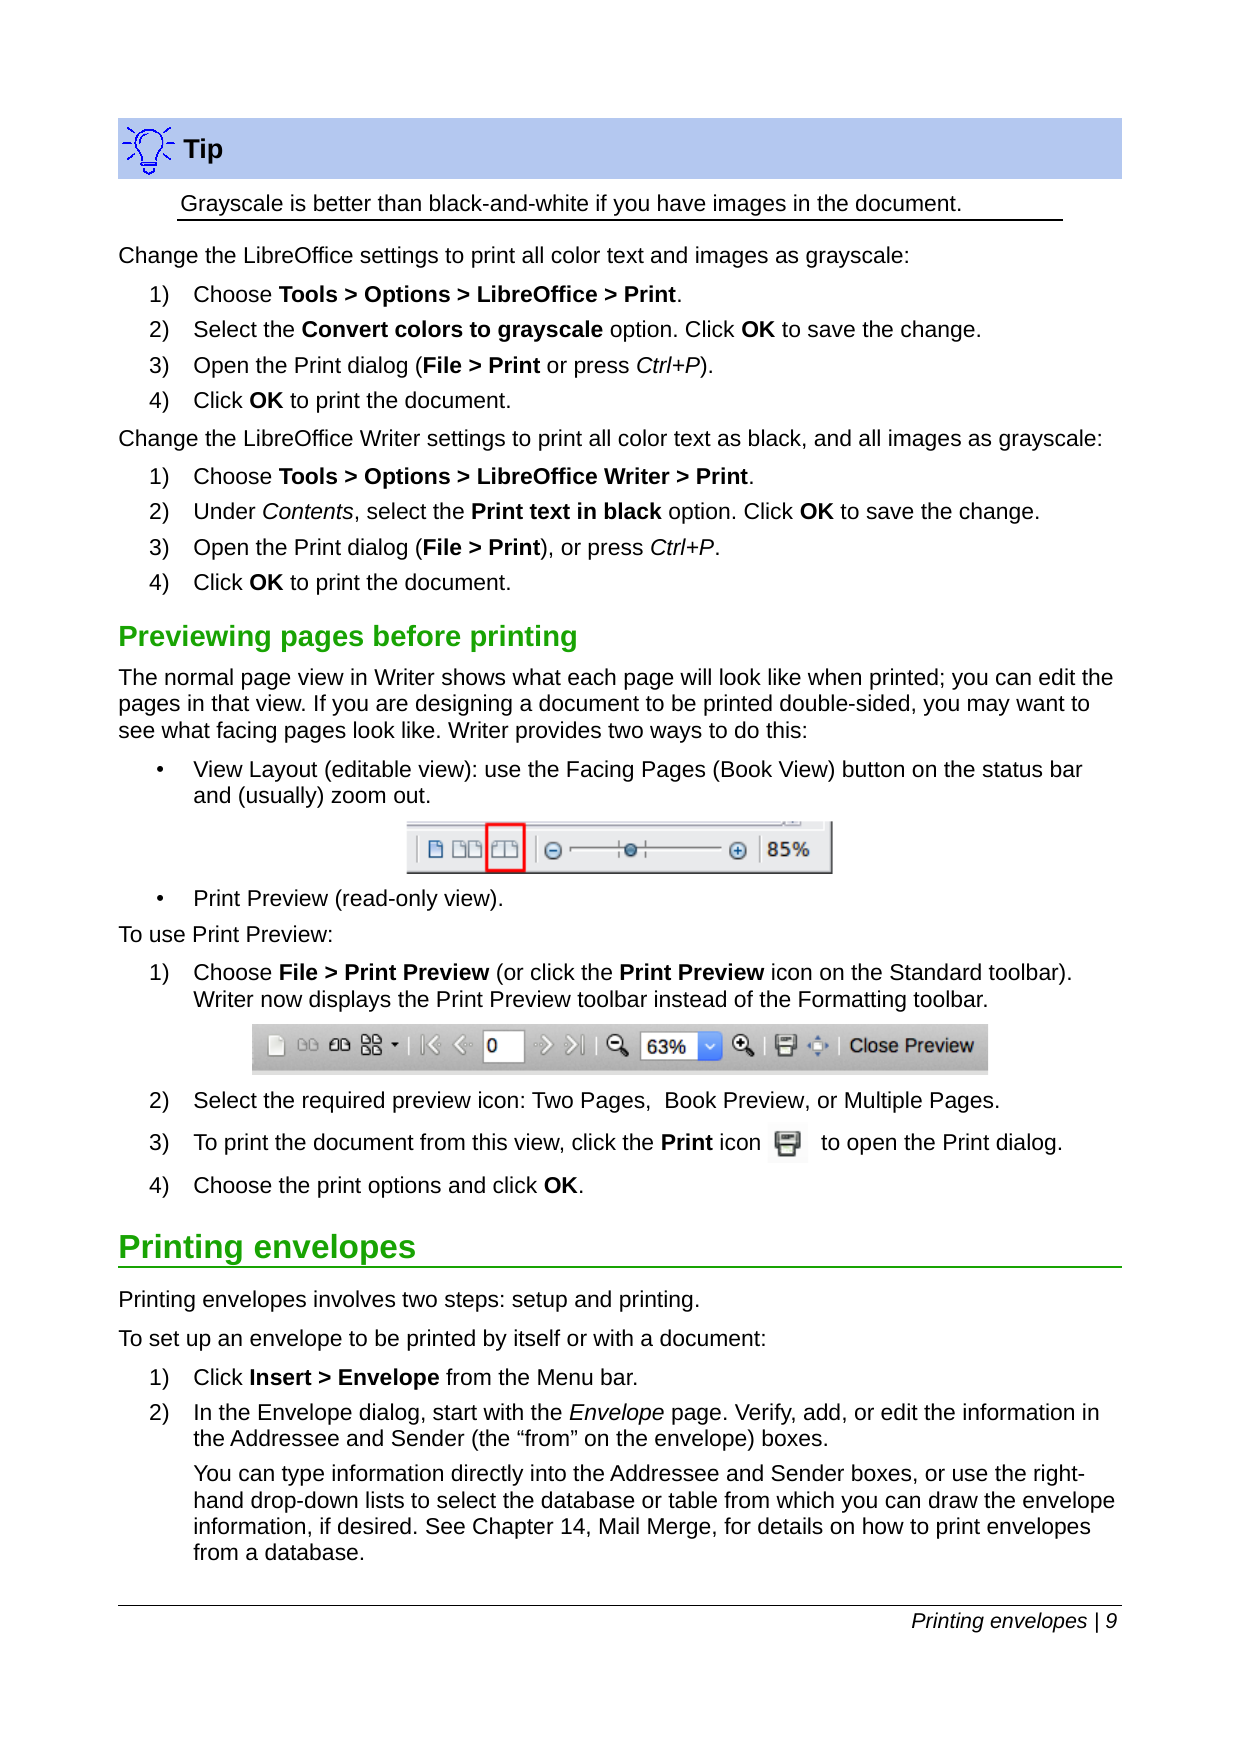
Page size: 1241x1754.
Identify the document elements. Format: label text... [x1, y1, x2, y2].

list Open the Print dialog (File > Print or press Ctrl+P). [169, 352, 1122, 378]
list Click OK to print the document. [169, 387, 1122, 413]
list Choose Tools > Options > LibreOffice Writer > Print. [169, 463, 1122, 489]
subtitle Tip [118, 118, 1122, 179]
list Change the LibreOffice Writer settings to print all color text as black, and all images as grayscale: [118, 425, 1122, 451]
list You can type information directly into the Addressee and Sender boxes, or use the right-hand drop-down lists to select the database or table from which you can draw the envelope information, if desired. See Chapter 14, Mail Merge, for details on how to print envelopes from a database. [165, 1460, 1122, 1566]
subtitle Printing envelopes [118, 1227, 1122, 1266]
picture [119, 119, 179, 179]
list Print Preview (read-only view). [156, 885, 1122, 912]
list Choose the print options and click OK. [169, 1172, 1122, 1198]
list Choose Tools > Options > LibreOffice > Print. [169, 281, 1122, 307]
picture [252, 1024, 989, 1075]
list Change the LibreOffice settings to print all color text and images as grayscale: [118, 242, 1122, 269]
list to open the Print dialog. [809, 1122, 1122, 1163]
list To use Print Preview: [118, 921, 1122, 947]
list Open the Print dialog (File > Print), or press Ctrl+P. [169, 533, 1122, 560]
list Click OK to print the document. [169, 569, 1122, 595]
text Printing envelopes involves two steps: setup and printing. [118, 1286, 1122, 1312]
list View Layout (editable view): use the Facing Pages (Book View) button on the status bar and (usually) zoom out. [156, 756, 1122, 808]
list Click Insert > Envelope from the Menu bar. [169, 1363, 1122, 1390]
text Grayscale is better than black-and-white if you have images in the document. [177, 187, 1063, 219]
list To print the document from this view, click the Print icon [169, 1122, 767, 1163]
picture [404, 820, 836, 874]
list Choose File > Print Preview (or click the Print Preview icon on the Standard toolbar). Writer now displays the Print Preview toolbar instead of the Formatting toolbar. [169, 959, 1122, 1012]
list Select the Convert colors to grayscale option. Click OK to save the change. [169, 316, 1122, 343]
list Select the required preview icon: Two Pages, Book Preview, or Multiple Pages. [169, 1087, 1122, 1113]
list In the Envelope dialog, start with the Envelope page. Verify, add, or edit the information in the Addressee and Sender (the “from” on the envelope) boxes. [169, 1399, 1122, 1451]
subtitle Previewing pages before printing [118, 619, 1122, 652]
list The normal page view in Writer shows what each page will look like when printed; you can edit the pages in that view. If you are designing a document to be printed double-sided, you may want to see what facing pages look like. Writer provides two ways to do this: [118, 664, 1122, 743]
picture [767, 1122, 809, 1163]
list Under Contents, select the Print text in black option. Click OK to save the change. [169, 498, 1122, 524]
list To set up an envelope to be printed by itself or with a document: [118, 1324, 1122, 1351]
